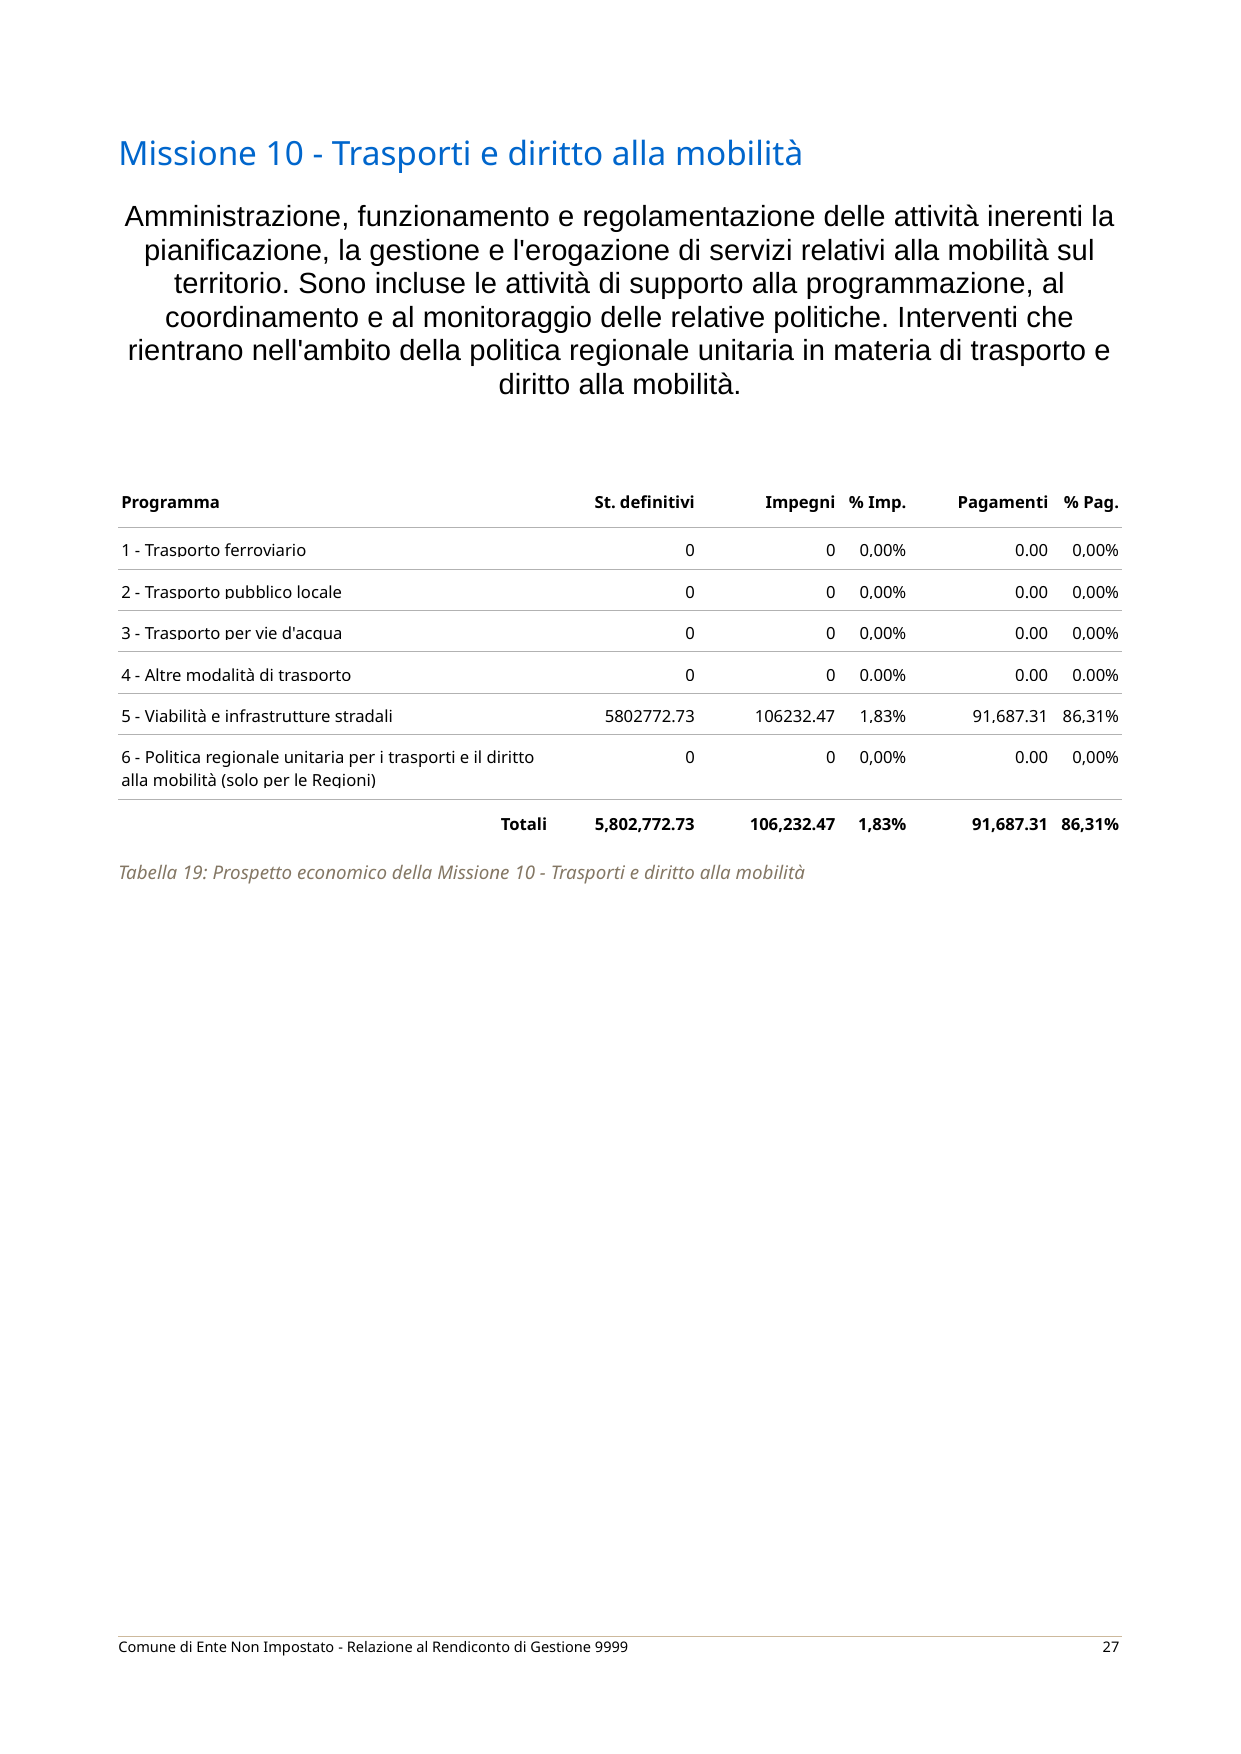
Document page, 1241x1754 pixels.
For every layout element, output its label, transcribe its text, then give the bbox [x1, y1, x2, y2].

table_cell 0,00% [838, 528, 909, 568]
table_cell 106232,47 [698, 694, 838, 734]
table_cell 0,00% [1051, 735, 1122, 799]
table_cell 0,00% [1051, 652, 1122, 693]
table_cell 4 - Altre modalità di trasporto [118, 652, 549, 693]
table_cell 91.687,31 [909, 694, 1051, 734]
table_cell 0,00% [1051, 611, 1122, 651]
table_cell 1 - Trasporto ferroviario [118, 528, 549, 568]
text Missione 10 - Trasporti e diritto alla mobilità [118, 130, 1122, 175]
table_cell 5 - Viabilità e infrastrutture stradali [118, 694, 549, 734]
table_cell 0 [698, 652, 838, 693]
table_cell Totali [118, 800, 549, 848]
table_cell 0 [698, 611, 838, 651]
table_cell 0 [552, 570, 697, 610]
table_cell 1,83% [838, 800, 909, 848]
table_header % Imp. [838, 478, 909, 527]
table_cell 0 [552, 611, 697, 651]
text Tabella 19: Prospetto economico della Missione 10 - Trasporti e diritto alla mobilità [118, 860, 1122, 885]
table_cell 0,00 [909, 652, 1051, 693]
table_cell 0,00 [909, 570, 1051, 610]
table_cell 86,31% [1051, 800, 1122, 848]
table_cell 3 - Trasporto per vie d'acqua [118, 611, 549, 651]
table_cell 6 - Politica regionale unitaria per i trasporti e il diritto alla mobilità (solo per le Regioni) [118, 735, 549, 799]
table_header % Pag. [1051, 478, 1122, 527]
table_cell 1,83% [838, 694, 909, 734]
table_cell 0 [698, 570, 838, 610]
table_cell 0 [552, 652, 697, 693]
table_cell 0,00% [838, 735, 909, 799]
table_cell 0,00% [838, 652, 909, 693]
table_cell 0,00 [909, 528, 1051, 568]
table_cell 0,00% [1051, 528, 1122, 568]
table_cell 106.232,47 [698, 800, 838, 848]
table_cell 0,00 [909, 611, 1051, 651]
table_cell 0 [552, 528, 697, 568]
table_header Pagamenti [909, 478, 1051, 527]
table_cell 0,00 [909, 735, 1051, 799]
table_cell 0 [552, 735, 697, 799]
table_cell 0,00% [838, 611, 909, 651]
table_cell 91.687,31 [909, 800, 1051, 848]
text Amministrazione, funzionamento e regolamentazione delle attività inerenti la pianificazione, la gestione e l'erogazione di servizi relativi alla mobilità sul territorio. Sono incluse le attività di supporto alla programmazione, al coordinamento e al monitoraggio delle relative politiche. Interventi che rientrano nell'ambito della politica regionale unitaria in materia di trasporto e diritto alla mobilità. [118, 199, 1122, 400]
table_cell 0 [698, 735, 838, 799]
table_cell 5.802.772,73 [552, 800, 697, 848]
table_header Impegni [698, 478, 838, 527]
table_cell 5802772,73 [552, 694, 697, 734]
table_cell 86,31% [1051, 694, 1122, 734]
table_cell 0 [698, 528, 838, 568]
table_cell 0,00% [838, 570, 909, 610]
table_cell 0,00% [1051, 570, 1122, 610]
table_cell 2 - Trasporto pubblico locale [118, 570, 549, 610]
table_header St. definitivi [552, 478, 697, 527]
table_header Programma [118, 478, 549, 527]
